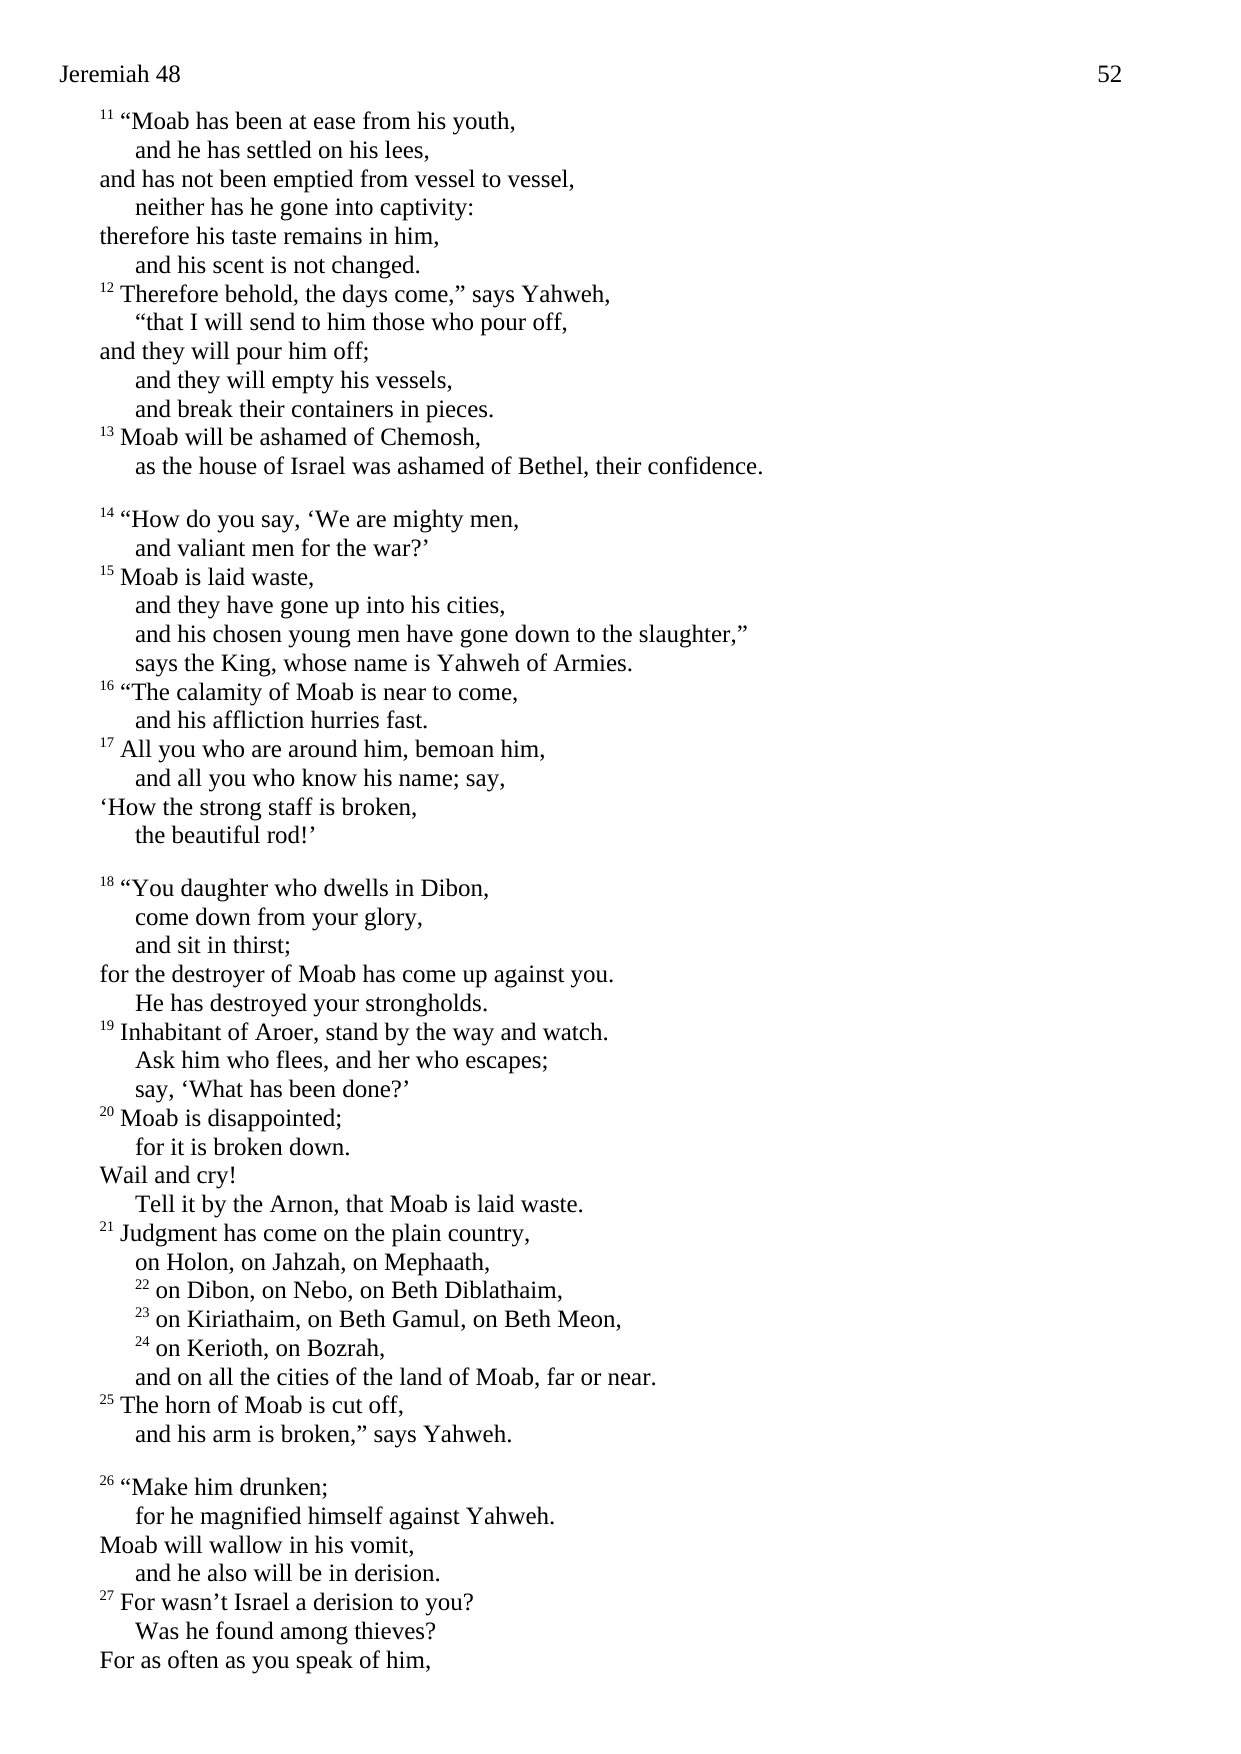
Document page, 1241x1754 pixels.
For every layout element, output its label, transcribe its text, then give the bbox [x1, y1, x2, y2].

text and they will pour him off; [99, 336, 1122, 365]
text 23 on Kiriathaim, on Beth Gamul, on Beth Meon, [135, 1304, 1122, 1333]
text 20 Moab is disappointed; [99, 1103, 1122, 1132]
text and they have gone up into his cities, [135, 590, 1122, 619]
text and on all the cities of the land of Moab, far or near. [135, 1362, 1122, 1391]
text and sit in thirst; [135, 931, 1122, 959]
text 22 on Dibon, on Nebo, on Beth Diblathaim, [135, 1276, 1122, 1304]
text He has destroyed your strongholds. [135, 988, 1122, 1017]
text 11 “Moab has been at ease from his youth, [99, 106, 1122, 135]
text 16 “The calamity of Moab is near to come, [99, 677, 1122, 705]
text Was he found among thieves? [135, 1616, 1122, 1645]
text and his chosen young men have gone down to the slaughter,” [135, 619, 1122, 648]
text 14 “How do you say, ‘We are mighty men, [99, 504, 1122, 533]
text neither has he gone into captivity: [135, 192, 1122, 221]
text Wail and cry! [99, 1161, 1122, 1189]
text 27 For wasn’t Israel a derision to you? [99, 1587, 1122, 1616]
text therefore his taste remains in him, [99, 221, 1122, 250]
text and break their containers in pieces. [135, 394, 1122, 422]
text and all you who know his name; say, [135, 763, 1122, 792]
text on Holon, on Jahzah, on Mephaath, [135, 1247, 1122, 1276]
text for he magnified himself against Yahweh. [135, 1501, 1122, 1530]
text 13 Moab will be ashamed of Chemosh, [99, 422, 1122, 451]
text says the King, whose name is Yahweh of Armies. [135, 648, 1122, 677]
text 18 “You daughter who dwells in Dibon, [99, 873, 1122, 902]
text and he has settled on his lees, [135, 135, 1122, 164]
text come down from your glory, [135, 902, 1122, 931]
text and his scent is not changed. [135, 250, 1122, 279]
text For as often as you speak of him, [99, 1645, 1122, 1673]
text and has not been emptied from vessel to vessel, [99, 164, 1122, 192]
text the beautiful rod!’ [135, 820, 1122, 849]
text Ask him who flees, and her who escapes; [135, 1046, 1122, 1074]
text and his arm is broken,” says Yahweh. [135, 1419, 1122, 1448]
text and valiant men for the war?’ [135, 533, 1122, 562]
text for the destroyer of Moab has come up against you. [99, 959, 1122, 988]
text 26 “Make him drunken; [99, 1472, 1122, 1501]
text and he also will be in derision. [135, 1558, 1122, 1587]
text “that I will send to him those who pour off, [135, 307, 1122, 336]
text 15 Moab is laid waste, [99, 562, 1122, 590]
text 24 on Kerioth, on Bozrah, [135, 1333, 1122, 1362]
text as the house of Israel was ashamed of Bethel, their confidence. [135, 451, 1122, 480]
text Moab will wallow in his vomit, [99, 1530, 1122, 1558]
text 12 Therefore behold, the days come,” says Yahweh, [99, 279, 1122, 307]
text 17 All you who are around him, bemoan him, [99, 734, 1122, 763]
text 19 Inhabitant of Aroer, stand by the way and watch. [99, 1017, 1122, 1046]
text Tell it by the Arnon, that Moab is laid waste. [135, 1189, 1122, 1218]
text 25 The horn of Moab is cut off, [99, 1391, 1122, 1419]
text 21 Judgment has come on the plain country, [99, 1218, 1122, 1247]
text and his affliction hurries fast. [135, 705, 1122, 734]
text and they will empty his vessels, [135, 365, 1122, 394]
text ‘How the strong staff is broken, [99, 792, 1122, 820]
text say, ‘What has been done?’ [135, 1074, 1122, 1103]
text for it is broken down. [135, 1132, 1122, 1161]
